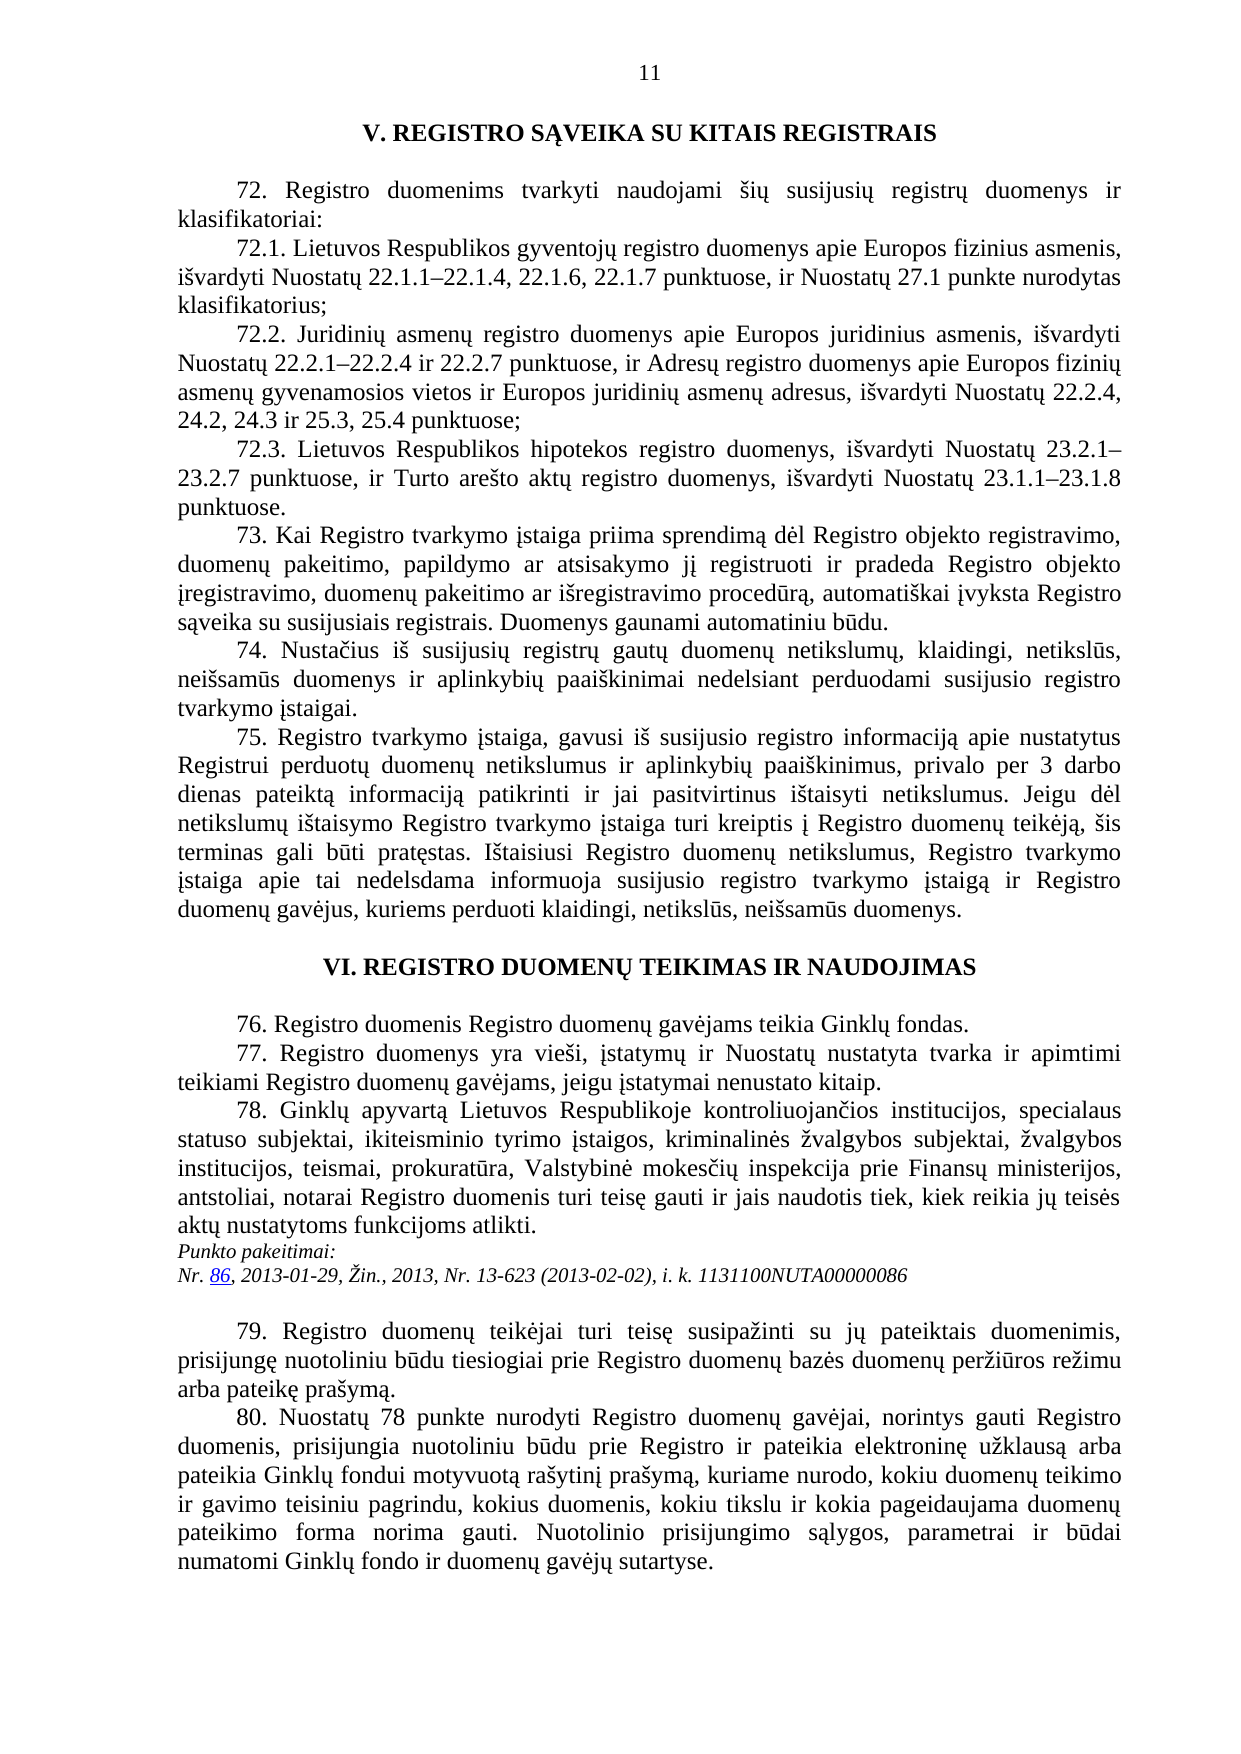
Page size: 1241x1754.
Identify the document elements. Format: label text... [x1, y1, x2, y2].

text 73. Kai Registro tvarkymo įstaiga priima sprendimą dėl Registro objekto registravimo, duomenų pakeitimo, papildymo ar atsisakymo jį registruoti ir pradeda Registro objekto įregistravimo, duomenų pakeitimo ar išregistravimo procedūrą, automatiškai įvyksta Registro sąveika su susijusiais registrais. Duomenys gaunami automatiniu būdu. [177, 521, 1122, 636]
text 77. Registro duomenys yra vieši, įstatymų ir Nuostatų nustatyta tvarka ir apimtimi teikiami Registro duomenų gavėjams, jeigu įstatymai nenustato kitaip. [177, 1038, 1122, 1096]
text V. REGISTRO SĄVEIKA SU KITAIS REGISTRAIS [177, 118, 1122, 147]
text 75. Registro tvarkymo įstaiga, gavusi iš susijusio registro informaciją apie nustatytus Registrui perduotų duomenų netikslumus ir aplinkybių paaiškinimus, privalo per 3 darbo dienas pateiktą informaciją patikrinti ir jai pasitvirtinus ištaisyti netikslumus. Jeigu dėl netikslumų ištaisymo Registro tvarkymo įstaiga turi kreiptis į Registro duomenų teikėją, šis terminas gali būti pratęstas. Ištaisiusi Registro duomenų netikslumus, Registro tvarkymo įstaiga apie tai nedelsdama informuoja susijusio registro tvarkymo įstaigą ir Registro duomenų gavėjus, kuriems perduoti klaidingi, netikslūs, neišsamūs duomenys. [177, 722, 1122, 923]
text Nr. 86, 2013-01-29, Žin., 2013, Nr. 13-623 (2013-02-02), i. k. 1131100NUTA00000086 [177, 1263, 1122, 1287]
text 78. Ginklų apyvartą Lietuvos Respublikoje kontroliuojančios institucijos, specialaus statuso subjektai, ikiteisminio tyrimo įstaigos, kriminalinės žvalgybos subjektai, žvalgybos institucijos, teismai, prokuratūra, Valstybinė mokesčių inspekcija prie Finansų ministerijos, antstoliai, notarai Registro duomenis turi teisę gauti ir jais naudotis tiek, kiek reikia jų teisės aktų nustatytoms funkcijoms atlikti. [177, 1096, 1122, 1239]
text 80. Nuostatų 78 punkte nurodyti Registro duomenų gavėjai, norintys gauti Registro duomenis, prisijungia nuotoliniu būdu prie Registro ir pateikia elektroninę užklausą arba pateikia Ginklų fondui motyvuotą rašytinį prašymą, kuriame nurodo, kokiu duomenų teikimo ir gavimo teisiniu pagrindu, kokius duomenis, kokiu tikslu ir kokia pageidaujama duomenų pateikimo forma norima gauti. Nuotolinio prisijungimo sąlygos, parametrai ir būdai numatomi Ginklų fondo ir duomenų gavėjų sutartyse. [177, 1402, 1122, 1575]
text 79. Registro duomenų teikėjai turi teisę susipažinti su jų pateiktais duomenimis, prisijungę nuotoliniu būdu tiesiogiai prie Registro duomenų bazės duomenų peržiūros režimu arba pateikę prašymą. [177, 1316, 1122, 1402]
text VI. REGISTRO DUOMENŲ TEIKIMAS IR NAUDOJIMAS [177, 952, 1122, 981]
text 72.1. Lietuvos Respublikos gyventojų registro duomenys apie Europos fizinius asmenis, išvardyti Nuostatų 22.1.1–22.1.4, 22.1.6, 22.1.7 punktuose, ir Nuostatų 27.1 punkte nurodytas klasifikatorius; [177, 233, 1122, 319]
text 72.2. Juridinių asmenų registro duomenys apie Europos juridinius asmenis, išvardyti Nuostatų 22.2.1–22.2.4 ir 22.2.7 punktuose, ir Adresų registro duomenys apie Europos fizinių asmenų gyvenamosios vietos ir Europos juridinių asmenų adresus, išvardyti Nuostatų 22.2.4, 24.2, 24.3 ir 25.3, 25.4 punktuose; [177, 319, 1122, 434]
text Punkto pakeitimai: [177, 1239, 1122, 1263]
text 76. Registro duomenis Registro duomenų gavėjams teikia Ginklų fondas. [177, 1009, 1122, 1038]
text 72.3. Lietuvos Respublikos hipotekos registro duomenys, išvardyti Nuostatų 23.2.1–23.2.7 punktuose, ir Turto arešto aktų registro duomenys, išvardyti Nuostatų 23.1.1–23.1.8 punktuose. [177, 434, 1122, 521]
text 74. Nustačius iš susijusių registrų gautų duomenų netikslumų, klaidingi, netikslūs, neišsamūs duomenys ir aplinkybių paaiškinimai nedelsiant perduodami susijusio registro tvarkymo įstaigai. [177, 636, 1122, 722]
text 72. Registro duomenims tvarkyti naudojami šių susijusių registrų duomenys ir klasifikatoriai: [177, 176, 1122, 233]
